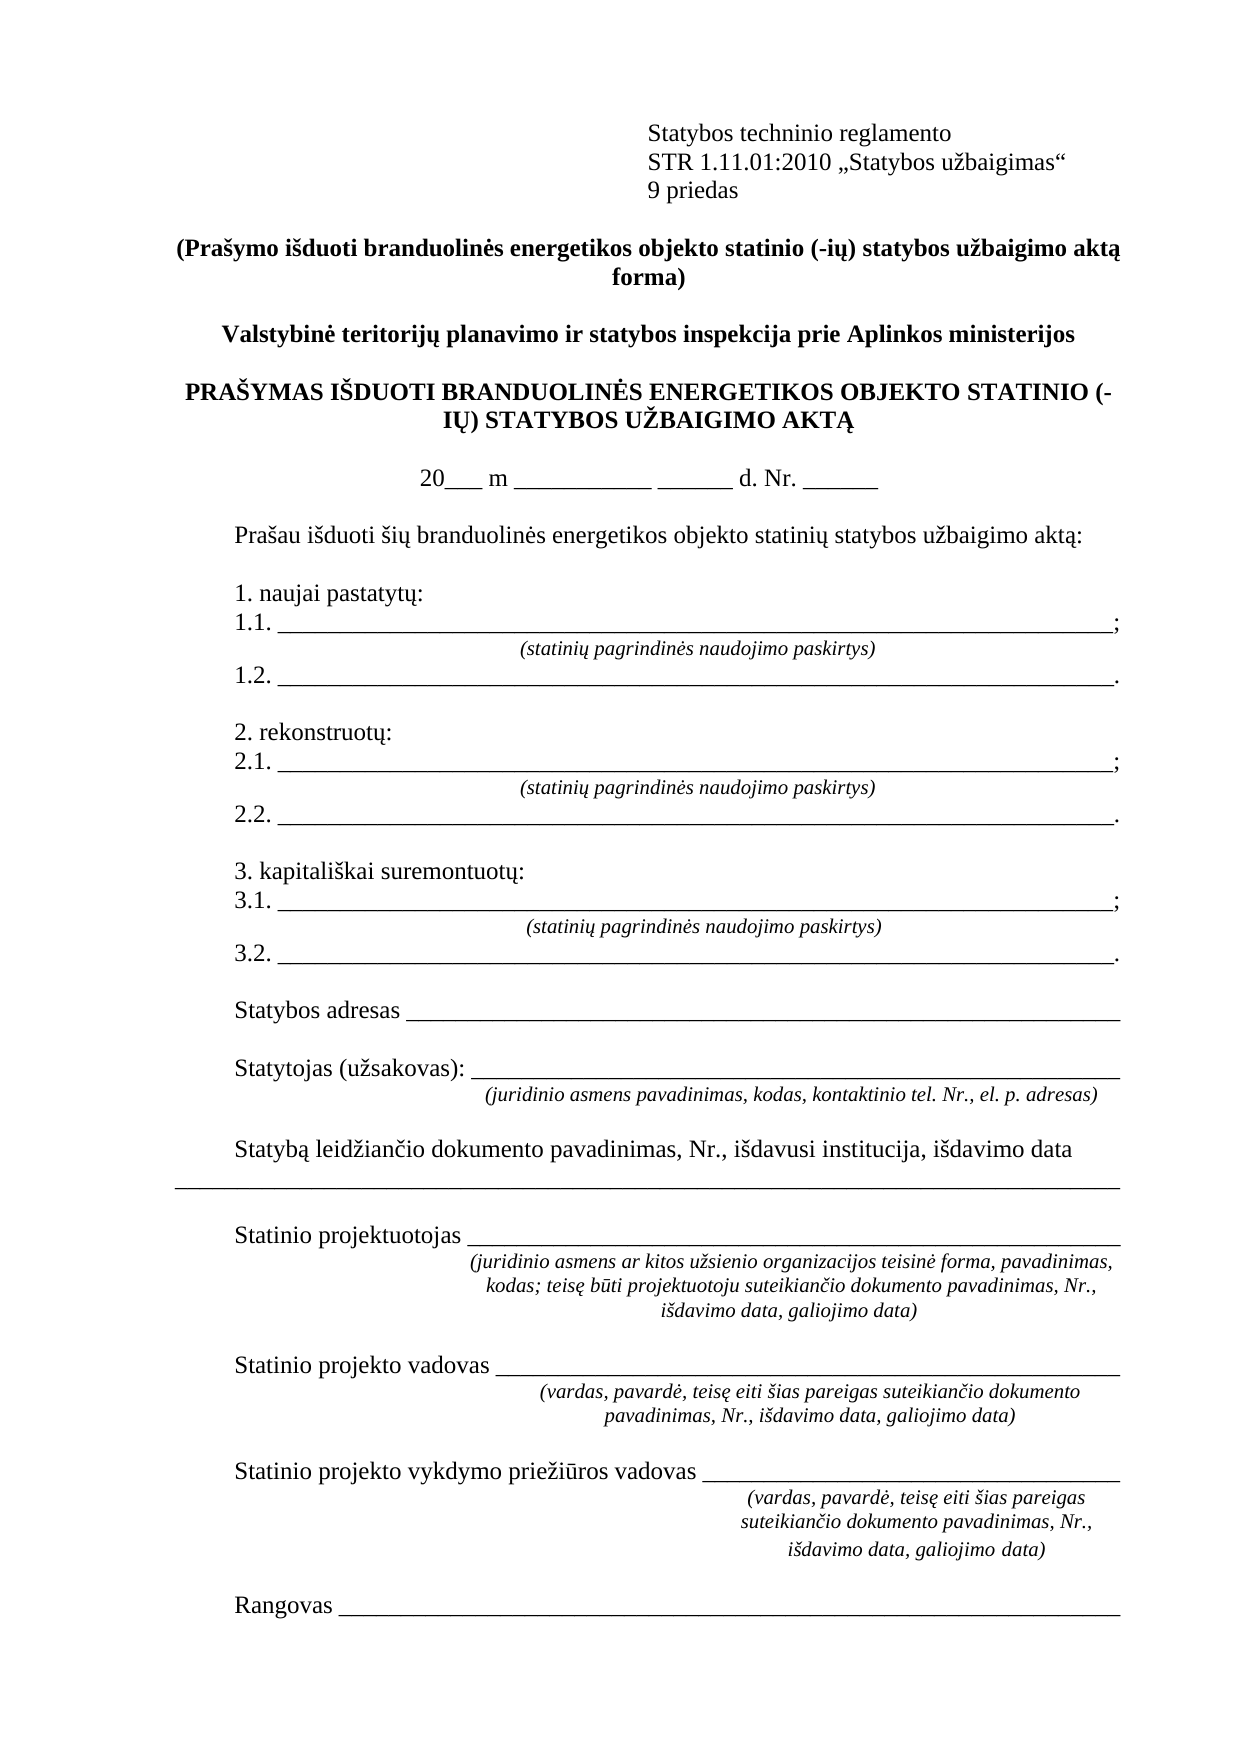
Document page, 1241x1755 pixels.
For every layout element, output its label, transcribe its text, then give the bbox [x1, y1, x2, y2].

text Prašau išduoti šių branduolinės energetikos objekto statinių statybos užbaigimo aktą: [175, 521, 1122, 549]
text 3.1. ; [175, 885, 1122, 914]
text Statinio projektuotojas [175, 1221, 1122, 1249]
text 1. naujai pastatytų: [175, 578, 1122, 607]
text (statinių pagrindinės naudojimo paskirtys) [275, 636, 1122, 660]
text (Prašymo išduoti branduolinės energetikos objekto statinio (-ių) statybos užbaigimo aktą forma) [175, 233, 1122, 291]
text 2.1. ; [175, 746, 1122, 775]
text 9 priedas [647, 176, 1122, 204]
text PRAŠYMAS IŠDUOTI BRANDUOLINĖS ENERGETIKOS OBJEKTO STATINIO (-IŲ) STATYBOS UŽBAIGIMO AKTĄ [175, 377, 1122, 434]
text Statybos techninio reglamento [647, 118, 1122, 147]
text (vardas, pavardė, teisę eiti šias pareigas suteikiančio dokumento pavadinimas, Nr., išdavimo data, galiojimo data) [500, 1379, 1122, 1427]
text Rangovas [175, 1590, 1122, 1619]
text Statinio projekto vykdymo priežiūros vadovas [175, 1456, 1122, 1485]
text STR 1.11.01:2010 „Statybos užbaigimas“ [647, 147, 1122, 176]
text 3.2. . [175, 938, 1122, 967]
text (vardas, pavardė, teisę eiti šias pareigas suteikiančio dokumento pavadinimas, Nr., išdavimo data, galiojimo data) [712, 1485, 1122, 1562]
text 20___ m ___________ ______ d. Nr. ______ [175, 463, 1122, 492]
text Statybą leidžiančio dokumento pavadinimas, Nr., išdavusi institucija, išdavimo data [175, 1134, 1122, 1163]
text _ [175, 1163, 1122, 1192]
text 2.2. . [175, 799, 1122, 827]
text 3. kapitališkai suremontuotų: [175, 856, 1122, 885]
text (juridinio asmens pavadinimas, kodas, kontaktinio tel. Nr., el. p. adresas) [462, 1082, 1122, 1106]
text (statinių pagrindinės naudojimo paskirtys) [287, 914, 1122, 938]
text Statinio projekto vadovas [175, 1350, 1122, 1379]
text Valstybinė teritorijų planavimo ir statybos inspekcija prie Aplinkos ministerijos [175, 319, 1122, 348]
text 2. rekonstruotų: [175, 717, 1122, 746]
text 1.2. . [175, 660, 1122, 688]
text Statybos adresas [175, 995, 1122, 1024]
text 1.1. ; [175, 607, 1122, 636]
text Statytojas (užsakovas): [175, 1053, 1122, 1082]
text (juridinio asmens ar kitos užsienio organizacijos teisinė forma, pavadinimas, kodas; teisę būti projektuotoju suteikiančio dokumento pavadinimas, Nr., išdavimo data, galiojimo data) [462, 1249, 1122, 1322]
text (statinių pagrindinės naudojimo paskirtys) [275, 775, 1122, 799]
